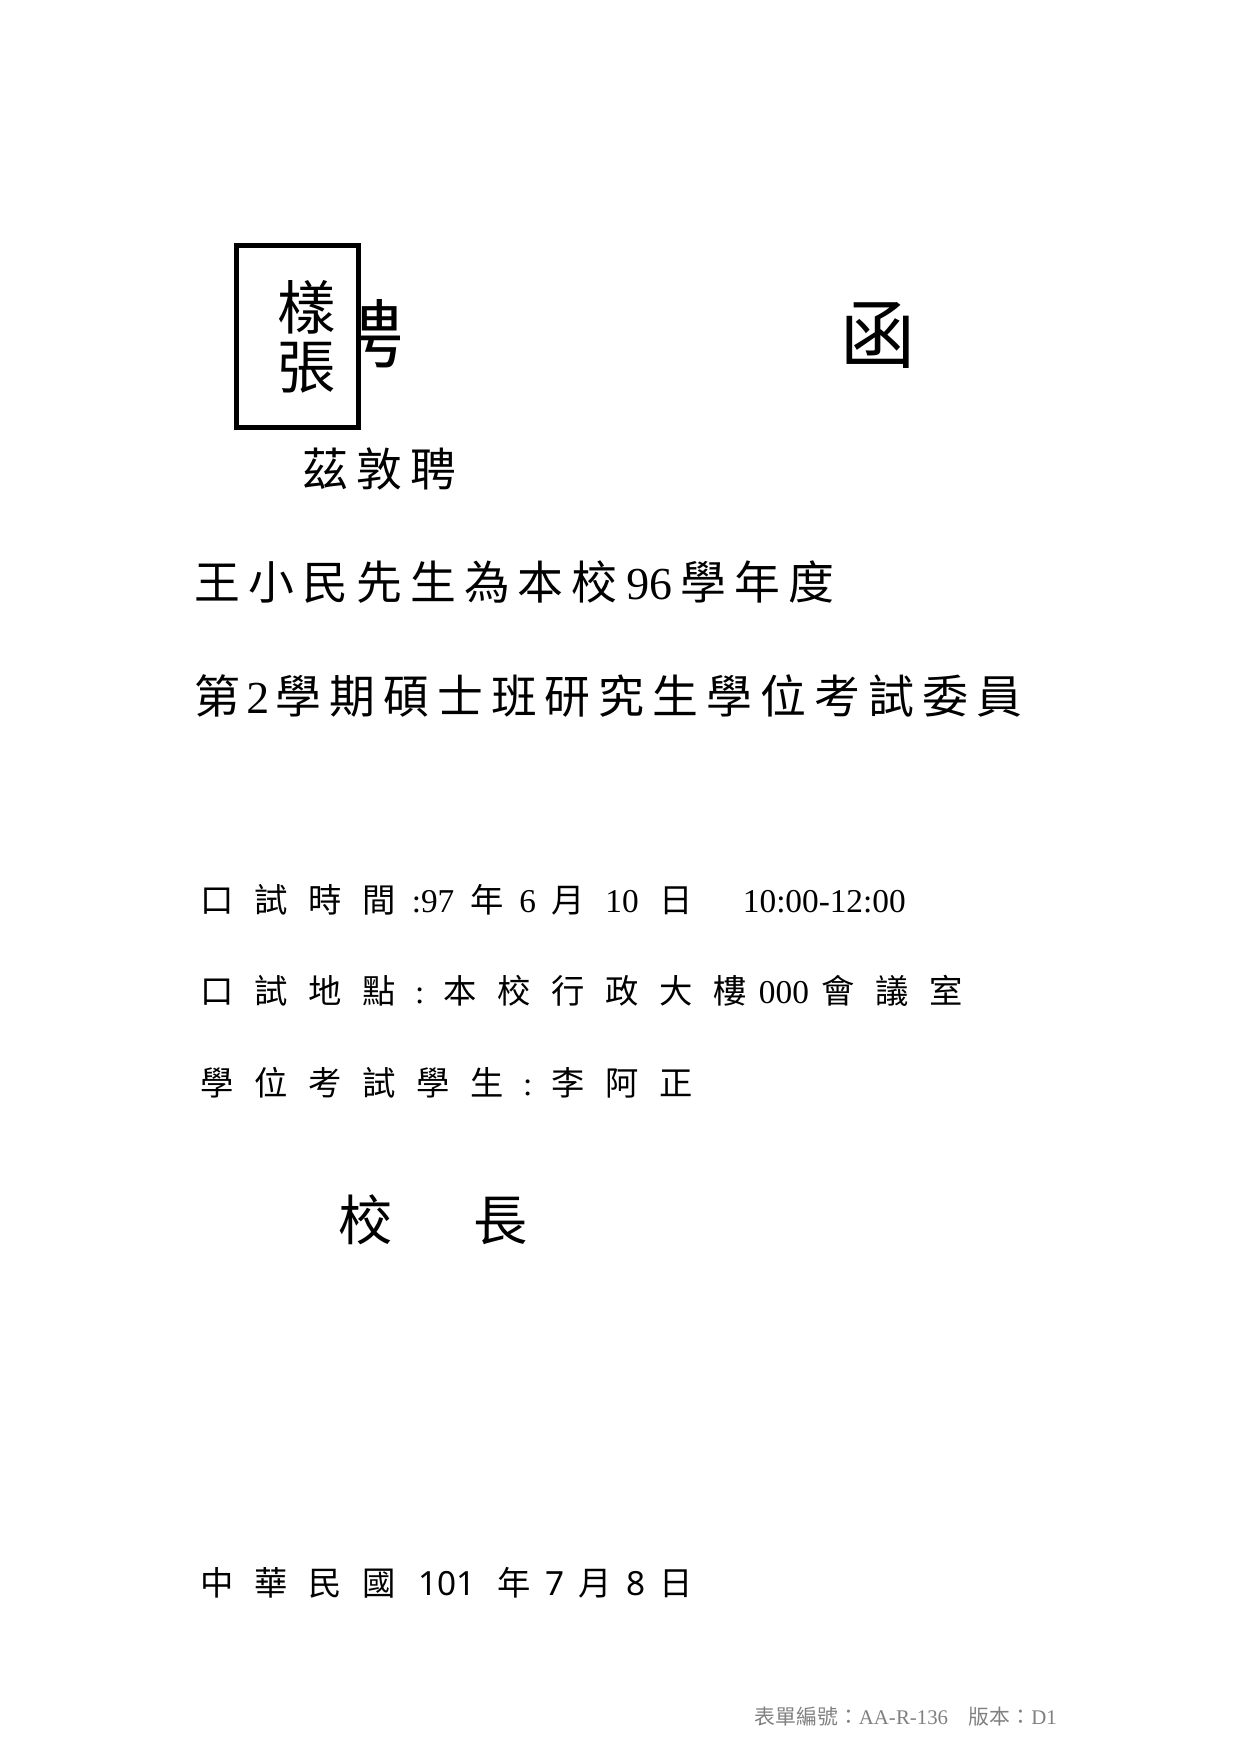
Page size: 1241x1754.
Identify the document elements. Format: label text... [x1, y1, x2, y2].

text 王小民先生為本校96學年度 [190, 534, 1053, 625]
text 第2學期碩士班研究生學位考試委員 [190, 648, 1053, 739]
text 口試地點:本校行政大樓000會議室 [190, 944, 1053, 1035]
text 中華民國101年7月8日 [190, 1536, 1053, 1627]
text 校 長 [190, 1171, 1053, 1262]
text 茲敦聘 [190, 421, 1053, 512]
text 口試時間:97年6月10日 10:00-12:00 [190, 853, 1053, 944]
text 聘 函 [190, 261, 234, 398]
text 學位考試學生:李阿正 [190, 1035, 1053, 1126]
text 樣張 [264, 263, 348, 410]
text 聘 函 [361, 261, 1053, 398]
